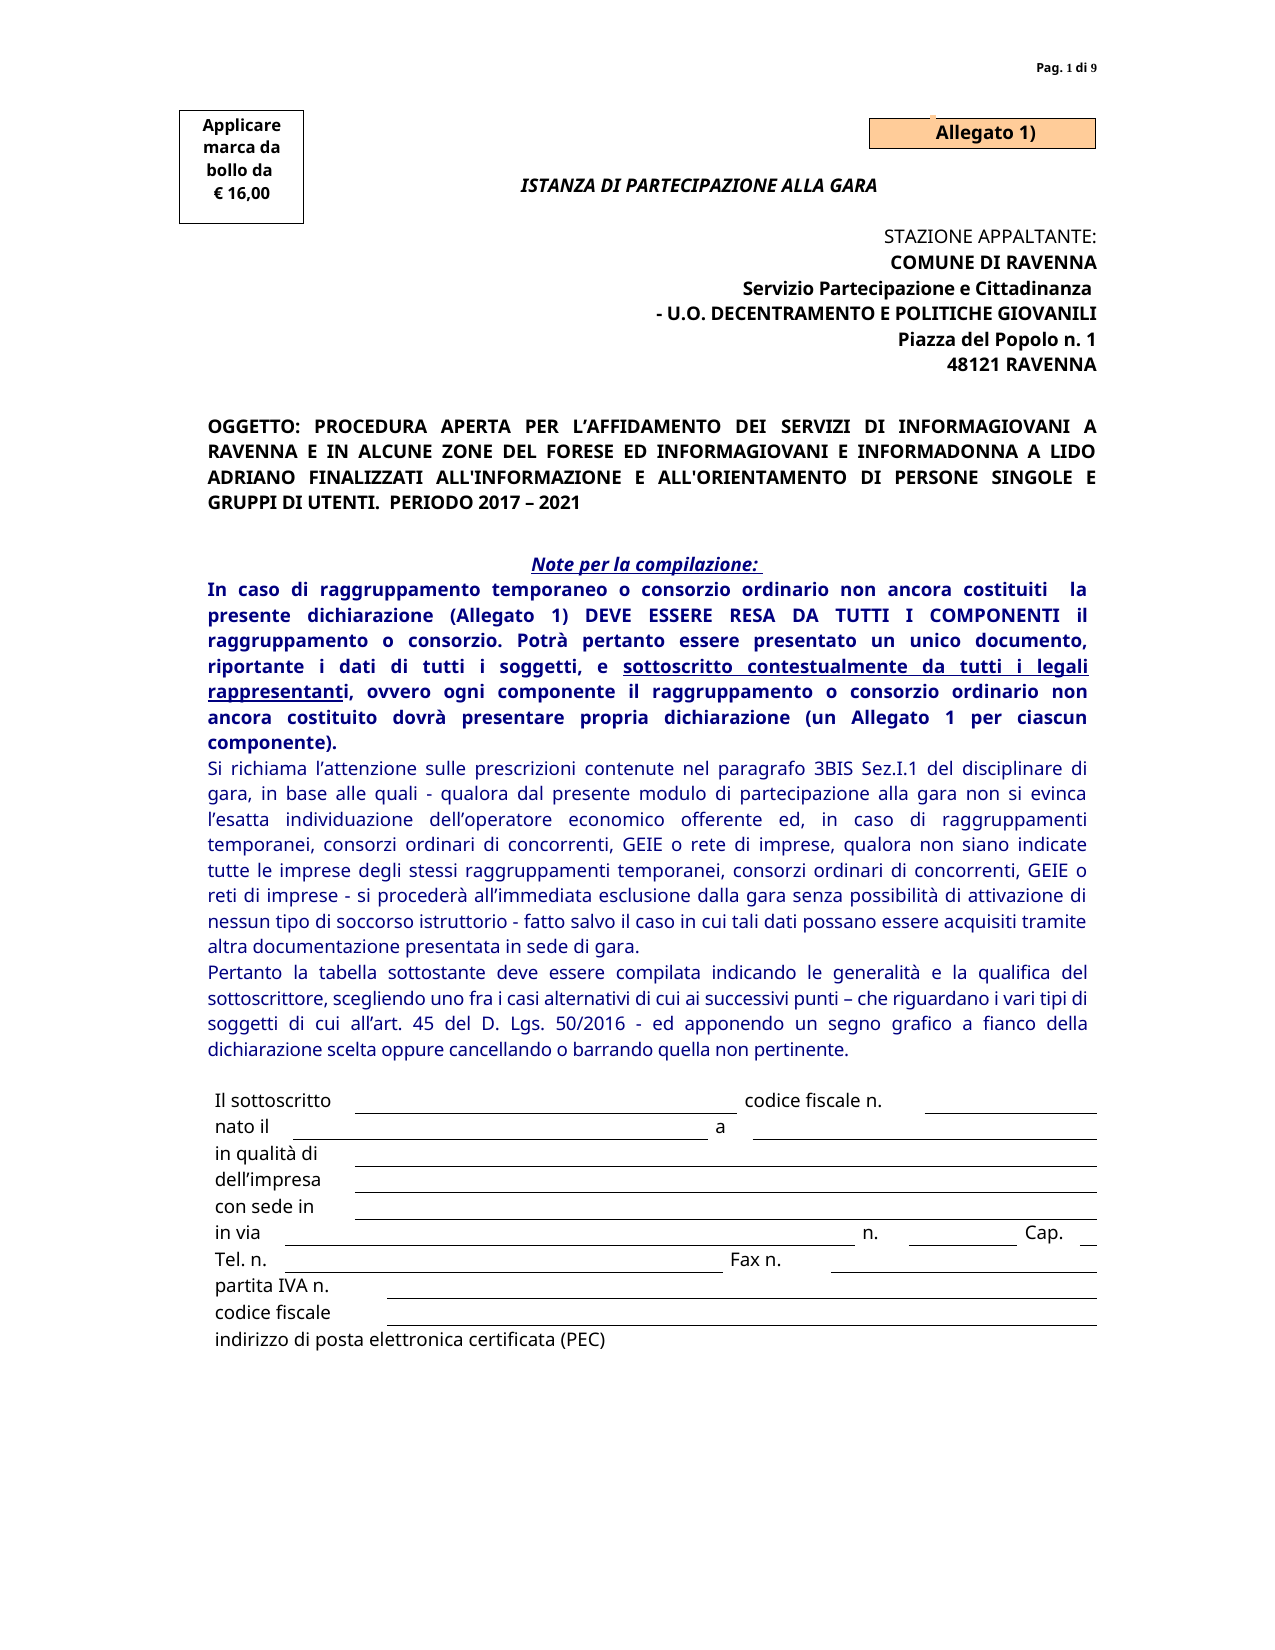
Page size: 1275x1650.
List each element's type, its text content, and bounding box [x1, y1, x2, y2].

table_header [355, 1087, 737, 1112]
text Pertanto la tabella sottostante deve essere compilata indicando le generalità e la qualifica del sottoscrittore, scegliendo uno fra i casi alternativi di cui ai successivi punti – che riguardano i vari tipi di soggetti di cui all’art. 45 del D. Lgs. 50/2016 - ed apponendo un segno grafico a fianco della dichiarazione scelta oppure cancellando o barrando quella non pertinente. [207, 959, 1088, 1061]
table_cell [355, 1139, 1097, 1166]
table_cell [909, 1220, 1017, 1245]
table_cell in qualità di [207, 1139, 355, 1166]
text 48121 RAVENNA [723, 351, 1097, 377]
text Si richiama l’attenzione sulle prescrizioni contenute nel paragrafo 3BIS Sez.I.1 del disciplinare di gara, in base alle quali - qualora dal presente modulo di partecipazione alla gara non si evinca l’esatta individuazione dell’operatore economico offerente ed, in caso di raggruppamenti temporanei, consorzi ordinari di concorrenti, GEIE o rete di imprese, qualora non siano indicate tutte le imprese degli stessi raggruppamenti temporanei, consorzi ordinari di concorrenti, GEIE o reti di imprese - si procederà all’immediata esclusione dalla gara senza possibilità di attivazione di nessun tipo di soccorso istruttorio - fatto salvo il caso in cui tali dati possano essere acquisiti tramite altra documentazione presentata in sede di gara. [207, 755, 1088, 959]
table_cell in via [207, 1219, 285, 1245]
table_cell Tel. n. [207, 1245, 285, 1272]
text In caso di raggruppamento temporaneo o consorzio ordinario non ancora costituiti la presente dichiarazione (Allegato 1) DEVE ESSERE RESA DA TUTTI I COMPONENTI il raggruppamento o consorzio. Potrà pertanto essere presentato un unico documento, riportante i dati di tutti i soggetti, e sottoscritto contestualmente da tutti i legali rappresentanti, ovvero ogni componente il raggruppamento o consorzio ordinario non ancora costituito dovrà presentare propria dichiarazione (un Allegato 1 per ciascun componente). [207, 576, 1088, 755]
text Piazza del Popolo n. 1 [723, 326, 1097, 351]
text COMUNE DI RAVENNA [723, 249, 1097, 275]
text ISTANZA DI PARTECIPAZIONE ALLA GARA [304, 173, 1097, 198]
text Note per la compilazione: [207, 551, 1088, 576]
text € 16,00 [180, 178, 303, 204]
table_header [925, 1087, 1097, 1112]
table_cell [387, 1272, 1097, 1298]
table_cell partita IVA n. [207, 1272, 387, 1298]
text Applicare marca da bollo da [180, 111, 303, 178]
table_cell indirizzo di posta elettronica certificata (PEC) [207, 1325, 1097, 1351]
table_cell dell’impresa [207, 1166, 355, 1192]
table_header codice fiscale n. [737, 1087, 924, 1112]
table_cell [355, 1193, 1097, 1219]
table_cell [293, 1113, 708, 1139]
table_cell nato il [207, 1113, 293, 1139]
table_header Il sottoscritto [207, 1087, 355, 1112]
table_cell [753, 1113, 1097, 1139]
text OGGETTO: PROCEDURA APERTA PER L’AFFIDAMENTO DEI SERVIZI DI INFORMAGIOVANI A RAVENNA E IN ALCUNE ZONE DEL FORESE ED INFORMAGIOVANI E INFORMADONNA A LIDO ADRIANO FINALIZZATI ALL'INFORMAZIONE E ALL'ORIENTAMENTO DI PERSONE SINGOLE E GRUPPI DI UTENTI. PERIODO 2017 – 2021 [207, 413, 1097, 515]
table_cell [831, 1245, 1097, 1272]
text Servizio Partecipazione e Cittadinanza [243, 275, 1097, 300]
table_header Allegato 1) [870, 119, 1095, 148]
table_cell [387, 1299, 1097, 1325]
text STAZIONE APPALTANTE: [207, 224, 1097, 249]
table_cell [285, 1246, 722, 1272]
table_cell con sede in [207, 1192, 355, 1219]
table_cell a [708, 1113, 753, 1139]
table_cell [1080, 1220, 1097, 1245]
table_cell [355, 1167, 1097, 1192]
table_cell Cap. [1017, 1220, 1080, 1245]
table_cell codice fiscale [207, 1298, 387, 1325]
text - U.O. DECENTRAMENTO E POLITICHE GIOVANILI [243, 300, 1097, 326]
table_cell n. [855, 1220, 909, 1245]
table_cell [285, 1219, 855, 1245]
table_cell Fax n. [723, 1246, 831, 1272]
